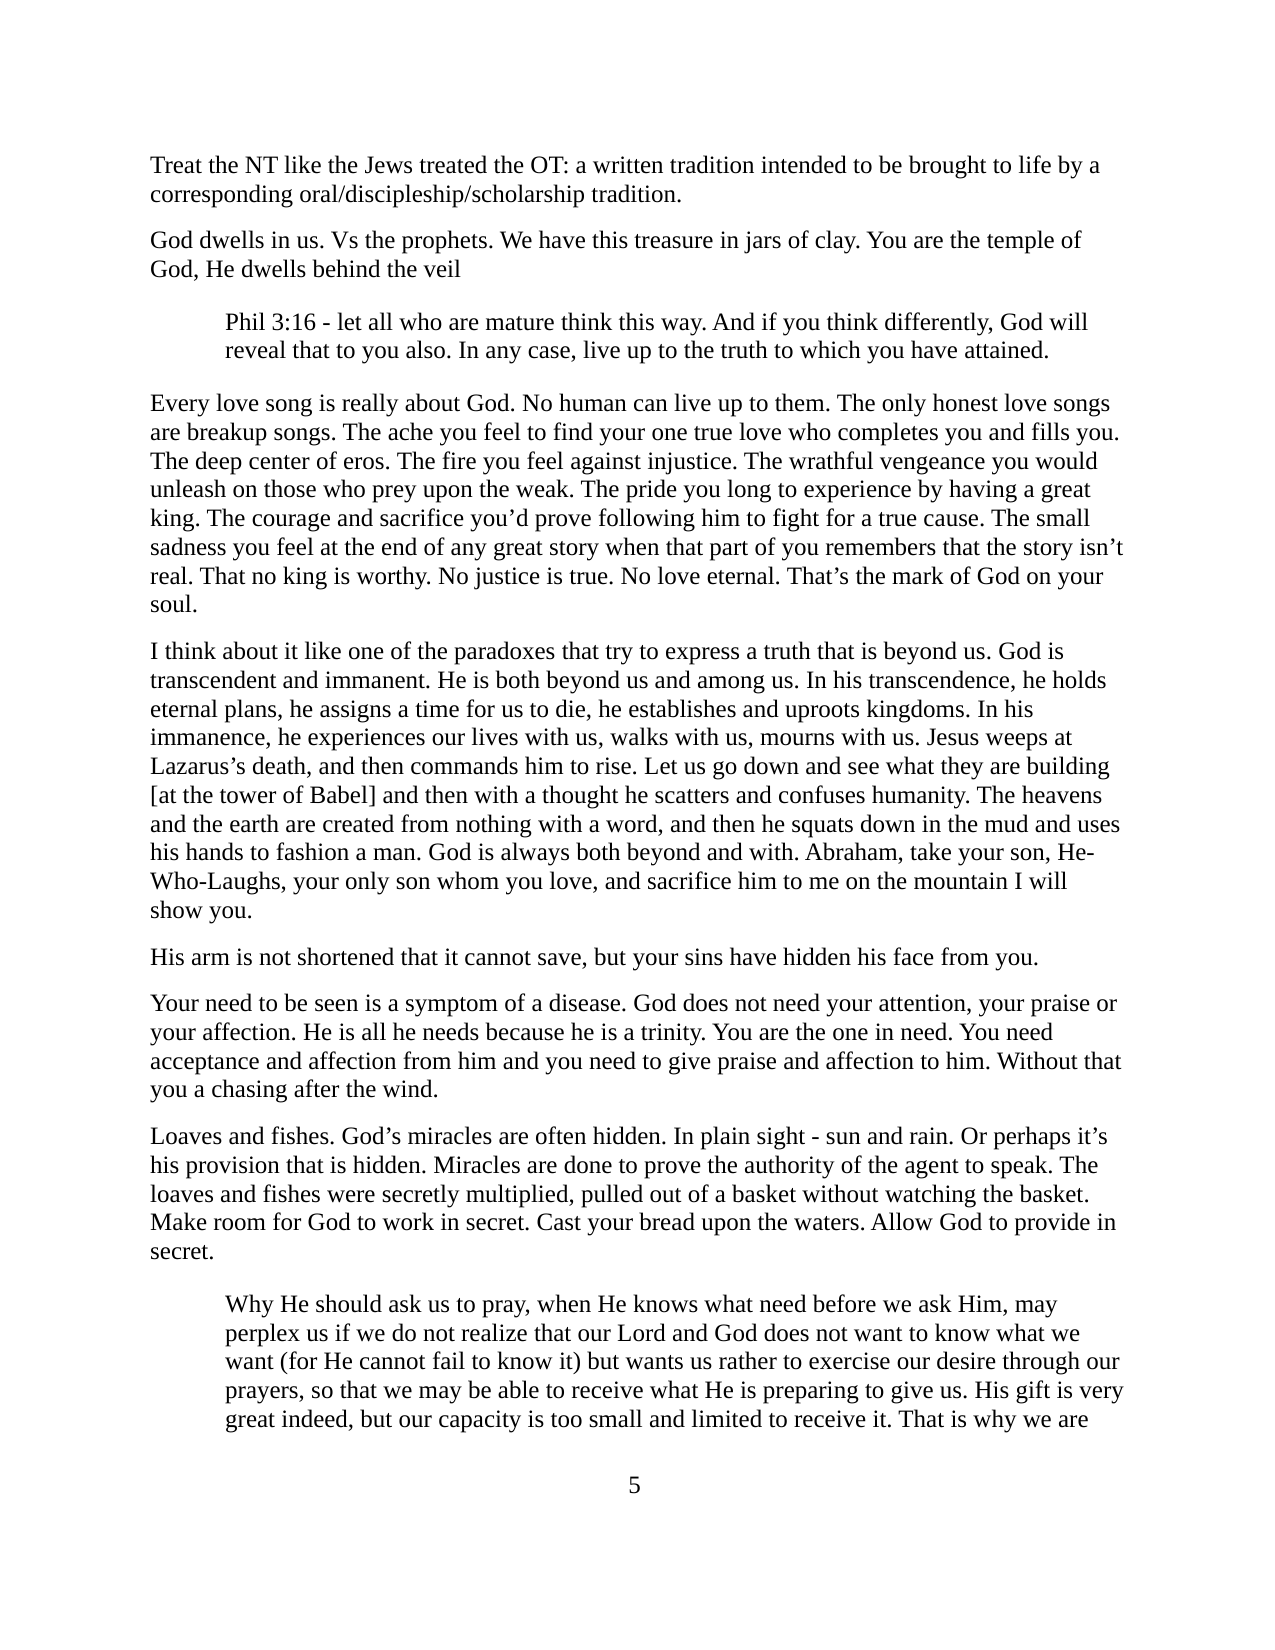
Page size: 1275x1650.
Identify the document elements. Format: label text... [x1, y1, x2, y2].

text His arm is not shortened that it cannot save, but your sins have hidden his face from you. [150, 942, 1125, 970]
text Loaves and fishes. God’s miracles are often hidden. In plain sight - sun and rain. Or perhaps it’s his provision that is hidden. Miracles are done to prove the authority of the agent to speak. The loaves and fishes were secretly multiplied, pulled out of a basket without watching the basket. Make room for God to work in secret. Cast your bread upon the waters. Allow God to provide in secret. [150, 1121, 1125, 1265]
text Phil 3:16 - let all who are mature think this way. And if you think differently, God will reveal that to you also. In any case, live up to the truth to which you have attained. [225, 307, 1125, 364]
text I think about it like one of the paradoxes that try to express a truth that is beyond us. God is transcendent and immanent. He is both beyond us and among us. In his transcendence, he holds eternal plans, he assigns a time for us to die, he establishes and uproots kingdoms. In his immanence, he experiences our lives with us, walks with us, mourns with us. Jesus weeps at Lazarus’s death, and then commands him to rise. Let us go down and see what they are building [at the tower of Babel] and then with a thought he scatters and confuses humanity. The heavens and the earth are created from nothing with a word, and then he squats down in the mud and uses his hands to fashion a man. God is always both beyond and with. Abraham, take your son, He-Who-Laughs, your only son whom you love, and sacrifice him to me on the mountain I will show you. [150, 636, 1125, 924]
text Treat the NT like the Jews treated the OT: a written tradition intended to be brought to life by a corresponding oral/discipleship/scholarship tradition. [150, 150, 1125, 207]
text Every love song is really about God. No human can live up to them. The only honest love songs are breakup songs. The ache you feel to find your one true love who completes you and fills you. The deep center of eros. The fire you feel against injustice. The wrathful vengeance you would unleash on those who prey upon the weak. The pride you long to experience by having a great king. The courage and sacrifice you’d prove following him to fight for a true cause. The small sadness you feel at the end of any great story when that part of you remembers that the story isn’t real. That no king is worthy. No justice is true. No love eternal. That’s the mark of God on your soul. [150, 388, 1125, 618]
text Why He should ask us to pray, when He knows what need before we ask Him, may perplex us if we do not realize that our Lord and God does not want to know what we want (for He cannot fail to know it) but wants us rather to exercise our desire through our prayers, so that we may be able to receive what He is preparing to give us. His gift is very great indeed, but our capacity is too small and limited to receive it. That is why we are [225, 1289, 1125, 1433]
text Your need to be seen is a symptom of a disease. God does not need your attention, your praise or your affection. He is all he needs because he is a trinity. You are the one in need. You need acceptance and affection from him and you need to give praise and affection to him. Without that you a chasing after the wind. [150, 988, 1125, 1103]
text God dwells in us. Vs the prophets. We have this treasure in jars of clay. You are the temple of God, He dwells behind the veil [150, 225, 1125, 283]
